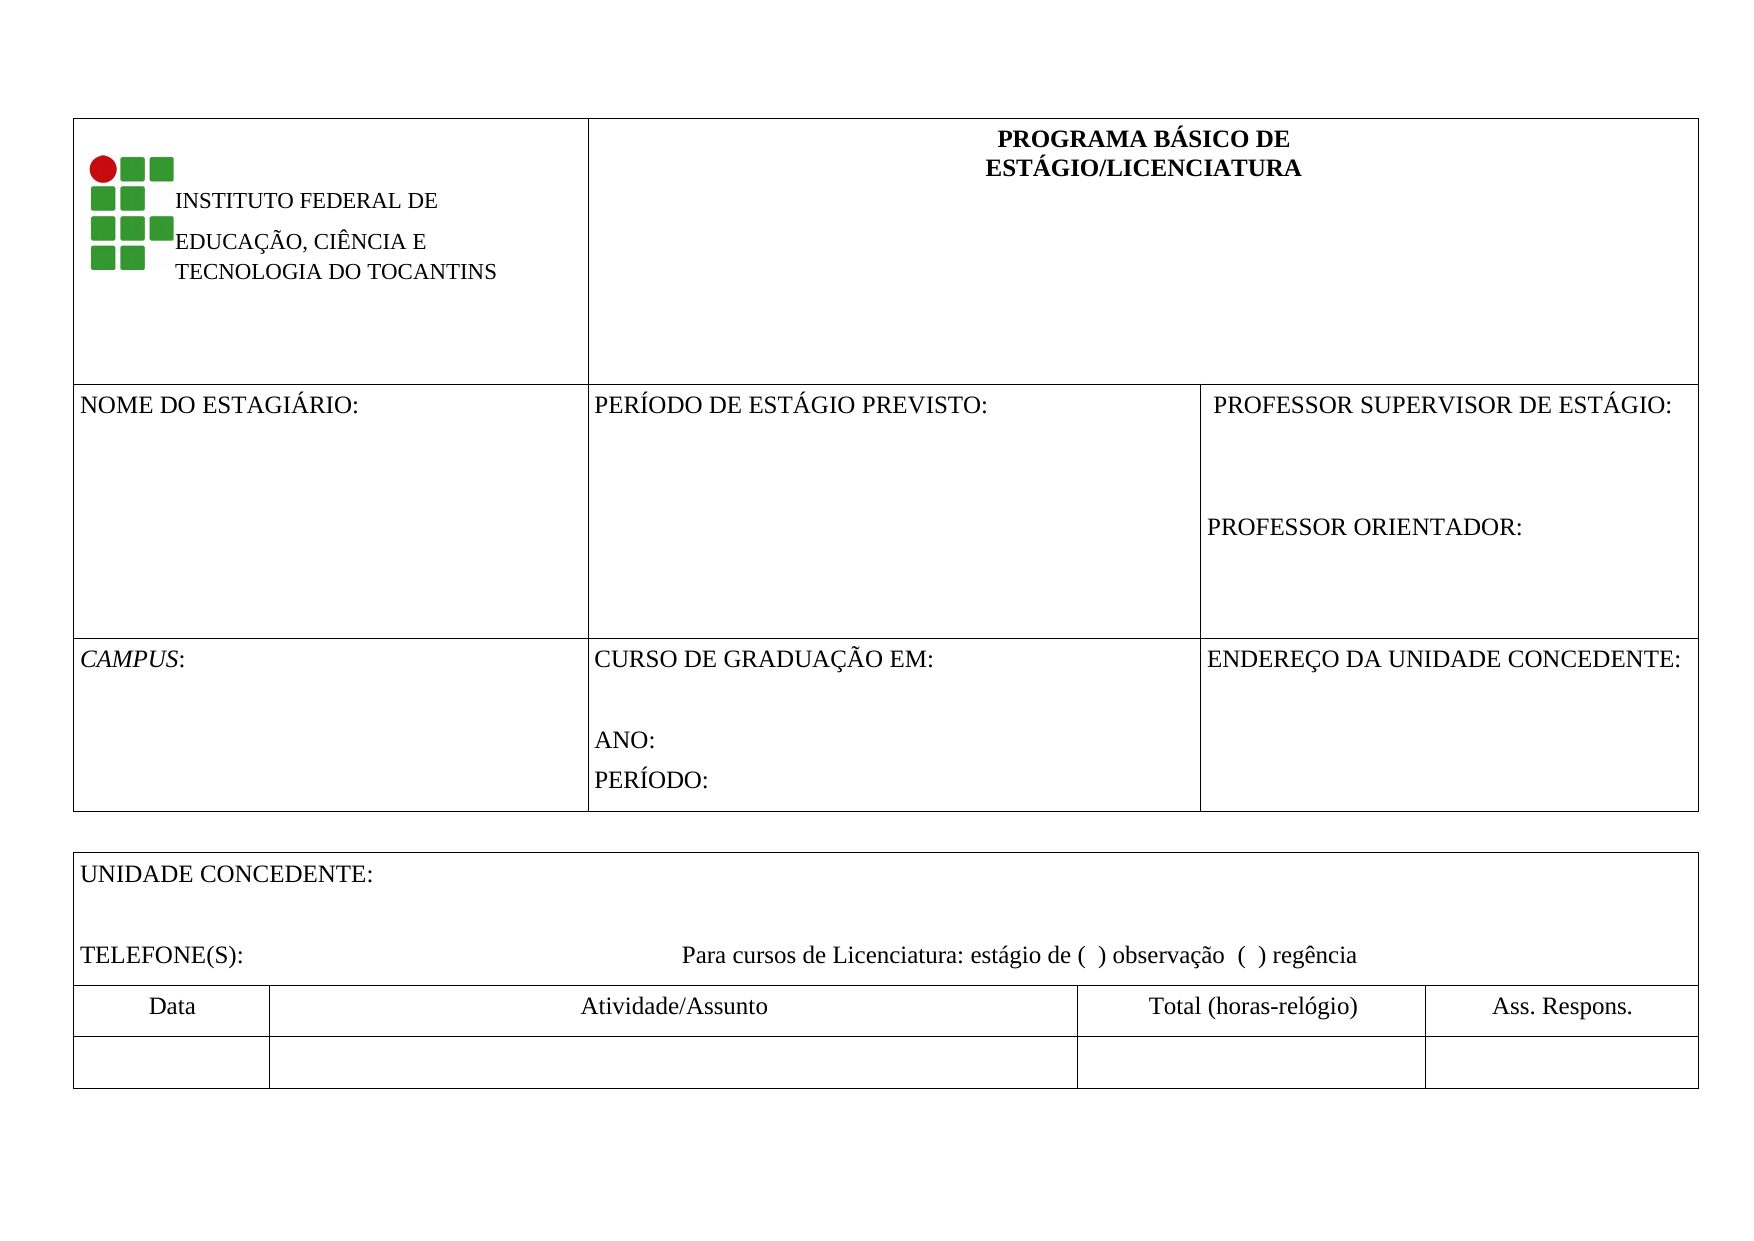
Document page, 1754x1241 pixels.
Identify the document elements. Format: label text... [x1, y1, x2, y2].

table_cell [74, 292, 588, 383]
table_cell [589, 182, 1698, 223]
table_cell ENDEREÇO DA UNIDADE CONCEDENTE: [1201, 639, 1698, 811]
table_cell CURSO DE GRADUAÇÃO EM: ANO: PERÍODO: [589, 639, 1200, 811]
table_cell TECNOLOGIA DO TOCANTINS [74, 257, 588, 292]
table_header PROGRAMA BÁSICO DE ESTÁGIO/LICENCIATURA [589, 119, 1698, 182]
table_cell Data [74, 986, 269, 1036]
table_cell [589, 257, 1698, 292]
table_header UNIDADE CONCEDENTE: TELEFONE(S): [74, 853, 527, 985]
table_header [74, 119, 588, 182]
table_cell NOME DO ESTAGIÁRIO: [74, 385, 588, 638]
table_cell [1078, 1037, 1425, 1088]
table_cell Atividade/Assunto [270, 986, 1077, 1036]
table_cell PROFESSOR SUPERVISOR DE ESTÁGIO: PROFESSOR ORIENTADOR: [1201, 385, 1698, 638]
table_cell [270, 1037, 1077, 1088]
table_header [1426, 853, 1698, 985]
table_cell INSTITUTO FEDERAL DE [74, 182, 588, 223]
table_cell EDUCAÇÃO, CIÊNCIA E [74, 223, 588, 257]
table_header Para cursos de Licenciatura: estágio de ( ) observação ( ) regência [527, 853, 1426, 985]
table_cell CAMPUS: [74, 639, 588, 811]
table_cell [589, 292, 1698, 383]
table_cell [589, 223, 1698, 257]
table_cell Ass. Respons. [1426, 986, 1698, 1036]
table_cell PERÍODO DE ESTÁGIO PREVISTO: [589, 385, 1200, 638]
table_cell [74, 1037, 269, 1088]
table_cell Total (horas-relógio) [1078, 986, 1425, 1036]
table_cell [1426, 1037, 1698, 1088]
